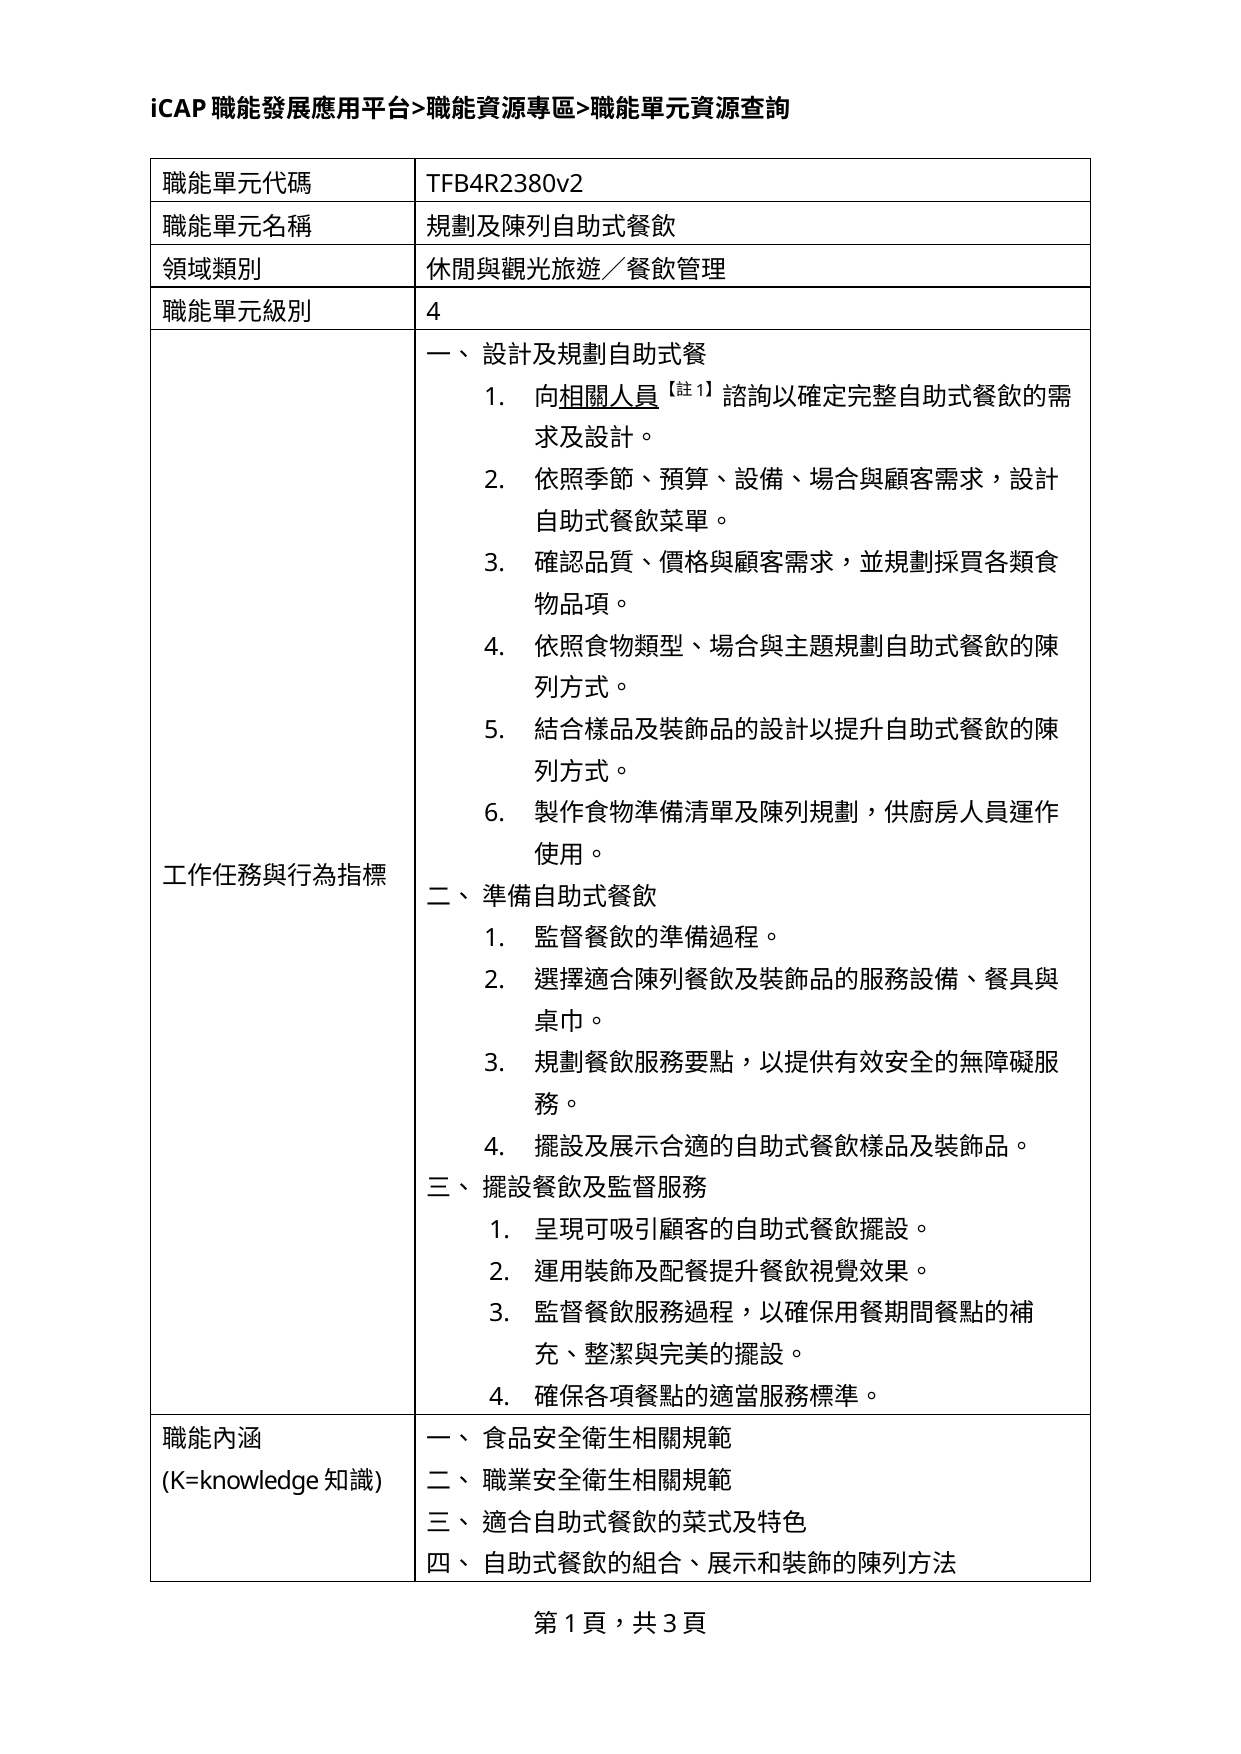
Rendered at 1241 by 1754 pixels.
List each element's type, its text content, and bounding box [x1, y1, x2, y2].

table_cell 設計及規劃自助式餐 向相關人員【註1】諮詢以確定完整自助式餐飲的需求及設計。 依照季節、預算、設備、場合與顧客需求，設計自助式餐飲菜單。 確認品質、價格與顧客需求，並規劃採買各類食物品項。 依照食物類型、場合與主題規劃自助式餐飲的陳列方式。 結合樣品及裝飾品的設計以提升自助式餐飲的陳列方式。 製作食物準備清單及陳列規劃，供廚房人員運作使用。 準備自助式餐飲 監督餐飲的準備過程。 選擇適合陳列餐飲及裝飾品的服務設備、餐具與桌巾。 規劃餐飲服務要點，以提供有效安全的無障礙服務。 擺設及展示合適的自助式餐飲樣品及裝飾品。 擺設餐飲及監督服務 呈現可吸引顧客的自助式餐飲擺設。 運用裝飾及配餐提升餐飲視覺效果。 監督餐飲服務過程，以確保用餐期間餐點的補充、整潔與完美的擺設。 確保各項餐點的適當服務標準。 [416, 330, 1090, 1413]
table_cell 休閒與觀光旅遊／餐飲管理 [416, 245, 1090, 286]
table_cell 工作任務與行為指標 [151, 330, 414, 1413]
table_cell 職能內涵 (K=knowledge知識) [151, 1415, 414, 1581]
table_cell 領域類別 [151, 245, 414, 286]
table_cell 食品安全衛生相關規範 職業安全衛生相關規範 適合自助式餐飲的菜式及特色 自助式餐飲的組合、展示和裝飾的陳列方法 自助式餐飲的設計考量 自助式餐飲成本計算概念 [416, 1415, 1090, 1581]
table_cell 職能單元名稱 [151, 202, 414, 244]
table_cell 4 [416, 288, 1090, 329]
table_cell 職能單元級別 [151, 288, 414, 329]
table_header TFB4R2380v2 [416, 159, 1090, 201]
table_header 職能單元代碼 [151, 159, 414, 201]
table_cell 規劃及陳列自助式餐飲 [416, 202, 1090, 244]
